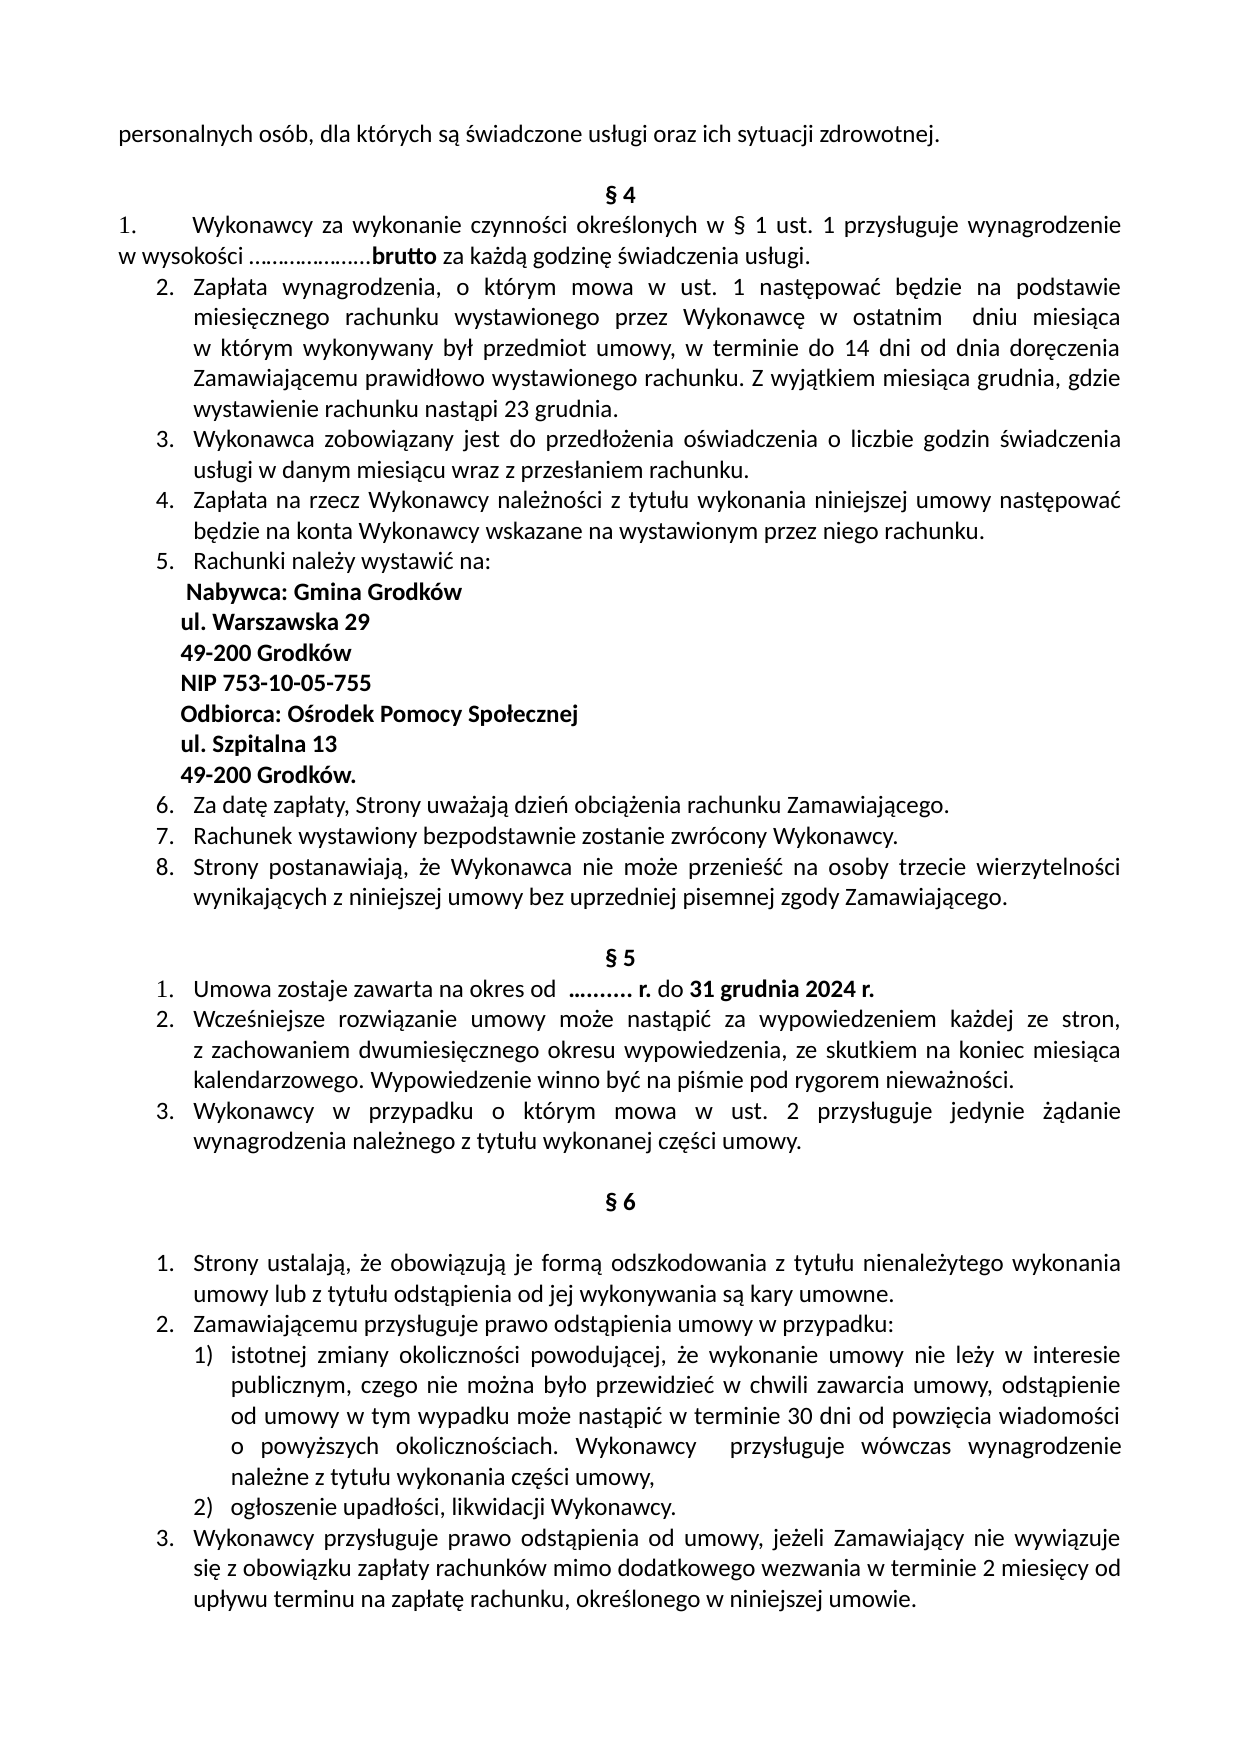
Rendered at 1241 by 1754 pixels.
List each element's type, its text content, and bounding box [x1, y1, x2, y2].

list Zapłata na rzecz Wykonawcy należności z tytułu wykonania niniejszej umowy następować będzie na konta Wykonawcy wskazane na wystawionym przez niego rachunku. [156, 484, 1122, 545]
list Rachunek wystawiony bezpodstawnie zostanie zwrócony Wykonawcy. [156, 820, 1122, 851]
list Rachunki należy wystawić na: [156, 545, 1122, 576]
list Wykonawca zobowiązany jest do przedłożenia oświadczenia o liczbie godzin świadczenia usługi w danym miesiącu wraz z przesłaniem rachunku. [156, 423, 1122, 484]
list Zapłata wynagrodzenia, o którym mowa w ust. 1 następować będzie na podstawie miesięcznego rachunku wystawionego przez Wykonawcę w ostatnim dniu miesiąca w którym wykonywany był przedmiot umowy, w terminie do 14 dni od dnia doręczenia Zamawiającemu prawidłowo wystawionego rachunku. Z wyjątkiem miesiąca grudnia, gdzie wystawienie rachunku nastąpi 23 grudnia. [156, 271, 1122, 423]
list Umowa zostaje zawarta na okres od …....... r. do 31 grudnia 2024 r. [156, 973, 1122, 1003]
list Wykonawcy za wykonanie czynności określonych w § 1 ust. 1 przysługuje wynagrodzenie w wysokości ………………...brutto za każdą godzinę świadczenia usługi. [118, 210, 1122, 271]
text Odbiorca: Ośrodek Pomocy Społecznej [118, 698, 1122, 728]
list Strony ustalają, że obowiązują je formą odszkodowania z tytułu nienależytego wykonania umowy lub z tytułu odstąpienia od jej wykonywania są kary umowne. [156, 1247, 1122, 1308]
text ul. Warszawska 29 [118, 606, 1122, 637]
text § 5 [118, 942, 1122, 973]
text NIP 753-10-05-755 [118, 667, 1122, 698]
text § 6 [118, 1186, 1122, 1217]
list Za datę zapłaty, Strony uważają dzień obciążenia rachunku Zamawiającego. [156, 789, 1122, 820]
list Strony postanawiają, że Wykonawca nie może przenieść na osoby trzecie wierzytelności wynikających z niniejszej umowy bez uprzedniej pisemnej zgody Zamawiającego. [156, 851, 1122, 912]
list Wykonawcy w przypadku o którym mowa w ust. 2 przysługuje jedynie żądanie wynagrodzenia należnego z tytułu wykonanej części umowy. [156, 1095, 1122, 1156]
text 2) ogłoszenie upadłości, likwidacji Wykonawcy. [193, 1492, 1122, 1522]
list Wykonawcy przysługuje prawo odstąpienia od umowy, jeżeli Zamawiający nie wywiązuje się z obowiązku zapłaty rachunków mimo dodatkowego wezwania w terminie 2 miesięcy od upływu terminu na zapłatę rachunku, określonego w niniejszej umowie. [156, 1522, 1122, 1614]
text 49-200 Grodków [118, 637, 1122, 667]
text § 4 [118, 179, 1122, 210]
text personalnych osób, dla których są świadczone usługi oraz ich sytuacji zdrowotnej. [118, 118, 1122, 149]
text ul. Szpitalna 13 [118, 728, 1122, 759]
list Wcześniejsze rozwiązanie umowy może nastąpić za wypowiedzeniem każdej ze stron, z zachowaniem dwumiesięcznego okresu wypowiedzenia, ze skutkiem na koniec miesiąca kalendarzowego. Wypowiedzenie winno być na piśmie pod rygorem nieważności. [156, 1003, 1122, 1095]
text 49-200 Grodków. [118, 759, 1122, 789]
list istotnej zmiany okoliczności powodującej, że wykonanie umowy nie leży w interesie publicznym, czego nie można było przewidzieć w chwili zawarcia umowy, odstąpienie od umowy w tym wypadku może nastąpić w terminie 30 dni od powzięcia wiadomości o powyższych okolicznościach. Wykonawcy przysługuje wówczas wynagrodzenie należne z tytułu wykonania części umowy, [193, 1339, 1122, 1492]
list Zamawiającemu przysługuje prawo odstąpienia umowy w przypadku: [156, 1308, 1122, 1339]
text Nabywca: Gmina Grodków [118, 576, 1122, 606]
